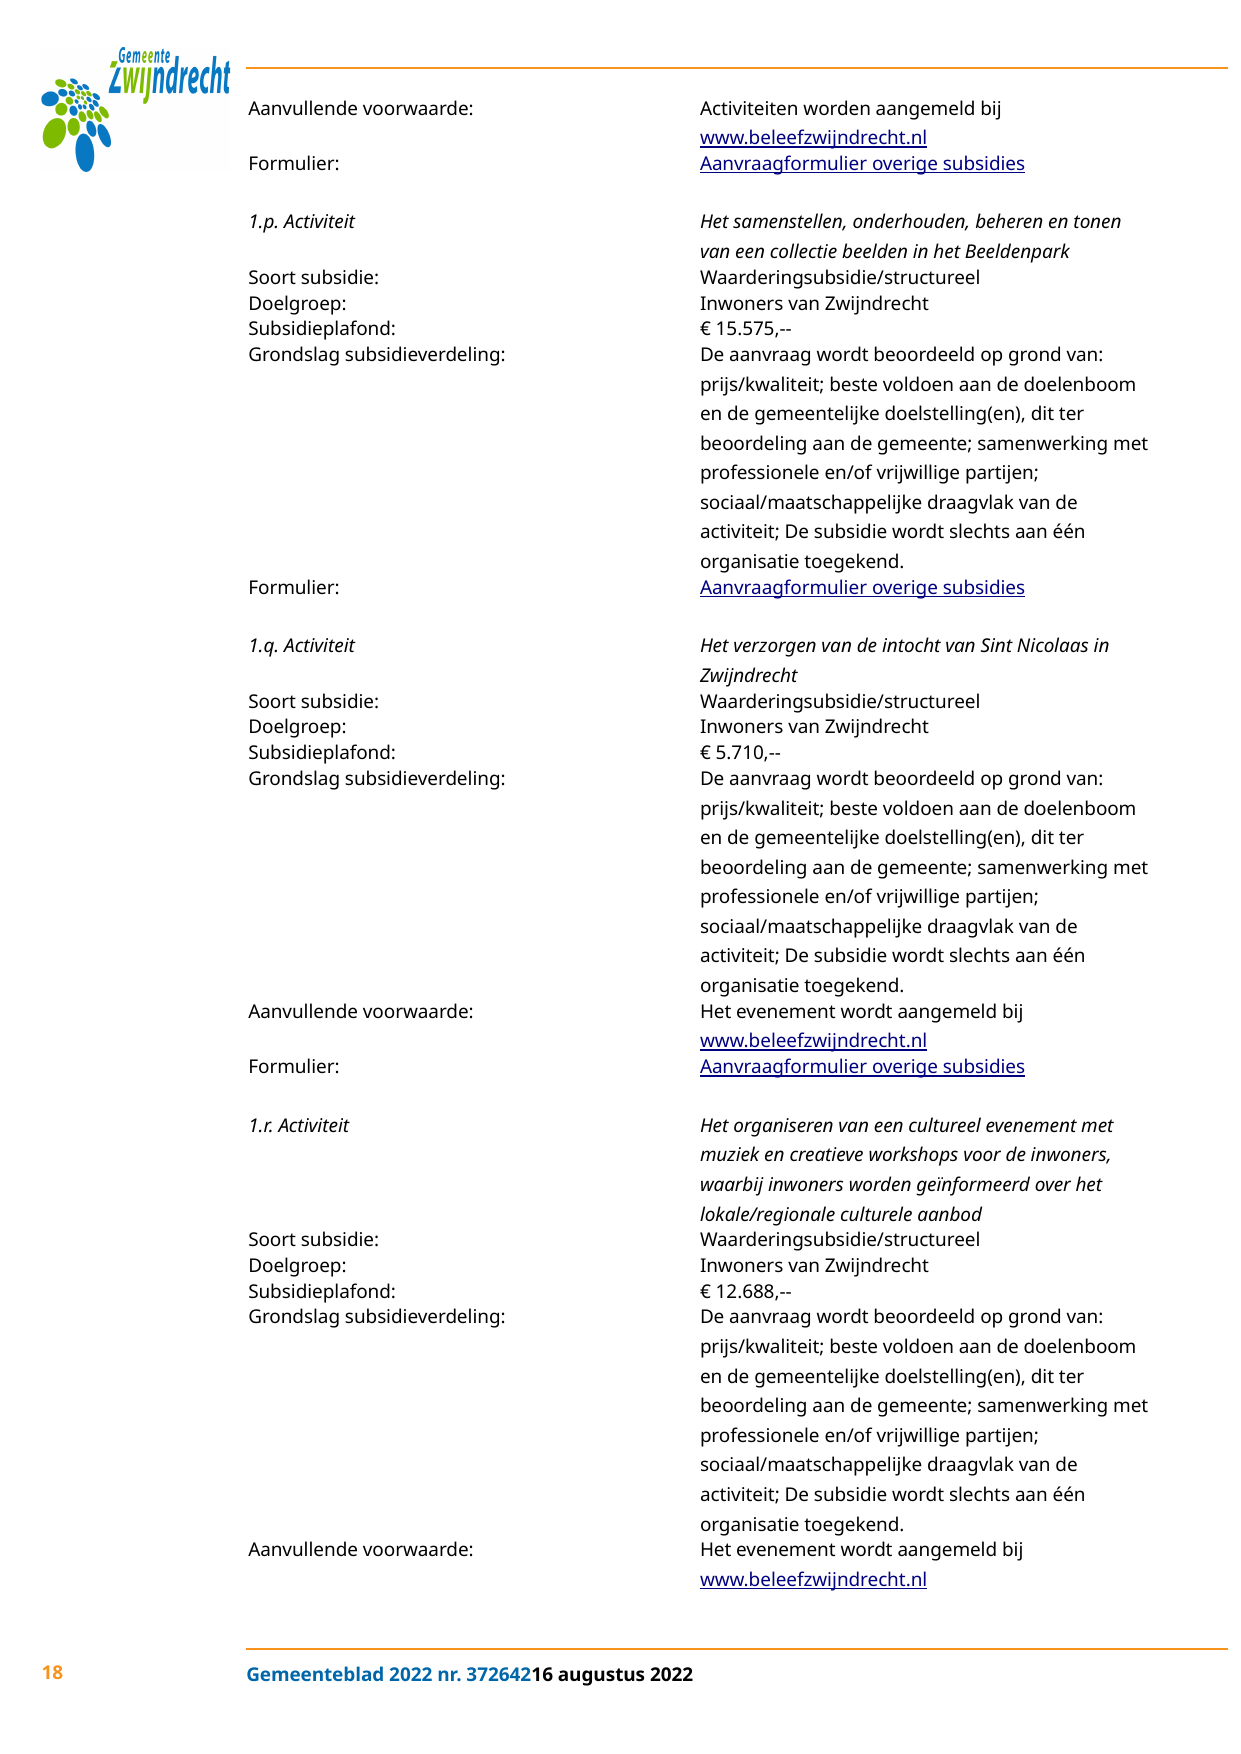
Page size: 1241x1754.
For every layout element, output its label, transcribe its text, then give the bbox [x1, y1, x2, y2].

table_header Het verzorgen van de intocht van Sint Nicolaas in Zwijndrecht [700, 633, 1152, 688]
table_cell Doelgroep: [248, 1252, 700, 1278]
table_cell Waarderingsubsidie/structureel [700, 688, 1152, 714]
table_header 1.r. Activiteit [248, 1112, 700, 1226]
table_cell Subsidieplafond: [248, 1278, 700, 1304]
table_cell Doelgroep: [248, 290, 700, 316]
table_cell Aanvraagformulier overige subsidies [700, 1053, 1152, 1079]
table_cell € 5.710,-- [700, 740, 1152, 765]
table_cell Waarderingsubsidie/structureel [700, 1226, 1152, 1252]
table_cell Grondslag subsidieverdeling: [248, 765, 700, 998]
table_cell Grondslag subsidieverdeling: [248, 1304, 700, 1536]
table_cell Soort subsidie: [248, 264, 700, 290]
table_cell Aanvullende voorwaarde: [248, 95, 700, 150]
table_cell De aanvraag wordt beoordeeld op grond van: prijs/kwaliteit; beste voldoen aan de doelenboom en de gemeentelijke doelstelling(en), dit ter beoordeling aan de gemeente; samenwerking met professionele en/of vrijwillige partijen; sociaal/maatschappelijke draagvlak van de activiteit; De subsidie wordt slechts aan één organisatie toegekend. [700, 765, 1152, 998]
table_header Het organiseren van een cultureel evenement met muziek en creatieve workshops voor de inwoners, waarbij inwoners worden geïnformeerd over het lokale/regionale culturele aanbod [700, 1112, 1152, 1226]
table_cell De aanvraag wordt beoordeeld op grond van: prijs/kwaliteit; beste voldoen aan de doelenboom en de gemeentelijke doelstelling(en), dit ter beoordeling aan de gemeente; samenwerking met professionele en/of vrijwillige partijen; sociaal/maatschappelijke draagvlak van de activiteit; De subsidie wordt slechts aan één organisatie toegekend. [700, 341, 1152, 574]
table_cell Waarderingsubsidie/structureel [700, 264, 1152, 290]
table_cell € 12.688,-- [700, 1278, 1152, 1304]
table_cell Aanvullende voorwaarde: [248, 998, 700, 1053]
table_cell Inwoners van Zwijndrecht [700, 1252, 1152, 1278]
table_cell Aanvullende voorwaarde: [248, 1536, 700, 1592]
table_header 1.q. Activiteit [248, 633, 700, 688]
picture [41, 47, 231, 172]
table_cell Soort subsidie: [248, 1226, 700, 1252]
table_cell Aanvraagformulier overige subsidies [700, 150, 1152, 176]
table_cell Grondslag subsidieverdeling: [248, 341, 700, 574]
table_cell Subsidieplafond: [248, 740, 700, 765]
table_cell Doelgroep: [248, 714, 700, 739]
table_header Het samenstellen, onderhouden, beheren en tonen van een collectie beelden in het Beeldenpark [700, 209, 1152, 264]
table_cell De aanvraag wordt beoordeeld op grond van: prijs/kwaliteit; beste voldoen aan de doelenboom en de gemeentelijke doelstelling(en), dit ter beoordeling aan de gemeente; samenwerking met professionele en/of vrijwillige partijen; sociaal/maatschappelijke draagvlak van de activiteit; De subsidie wordt slechts aan één organisatie toegekend. [700, 1304, 1152, 1536]
table_cell Formulier: [248, 574, 700, 600]
table_cell Aanvraagformulier overige subsidies [700, 574, 1152, 600]
table_cell Formulier: [248, 150, 700, 176]
table_cell Subsidieplafond: [248, 316, 700, 341]
table_cell Het evenement wordt aangemeld bij www.beleefzwijndrecht.nl [700, 998, 1152, 1053]
table_cell Formulier: [248, 1053, 700, 1079]
table_cell Inwoners van Zwijndrecht [700, 714, 1152, 739]
table_cell Het evenement wordt aangemeld bij www.beleefzwijndrecht.nl [700, 1536, 1152, 1592]
table_cell Inwoners van Zwijndrecht [700, 290, 1152, 316]
table_cell € 15.575,-- [700, 316, 1152, 341]
table_cell Soort subsidie: [248, 688, 700, 714]
table_header 1.p. Activiteit [248, 209, 700, 264]
table_cell Activiteiten worden aangemeld bij www.beleefzwijndrecht.nl [700, 95, 1152, 150]
